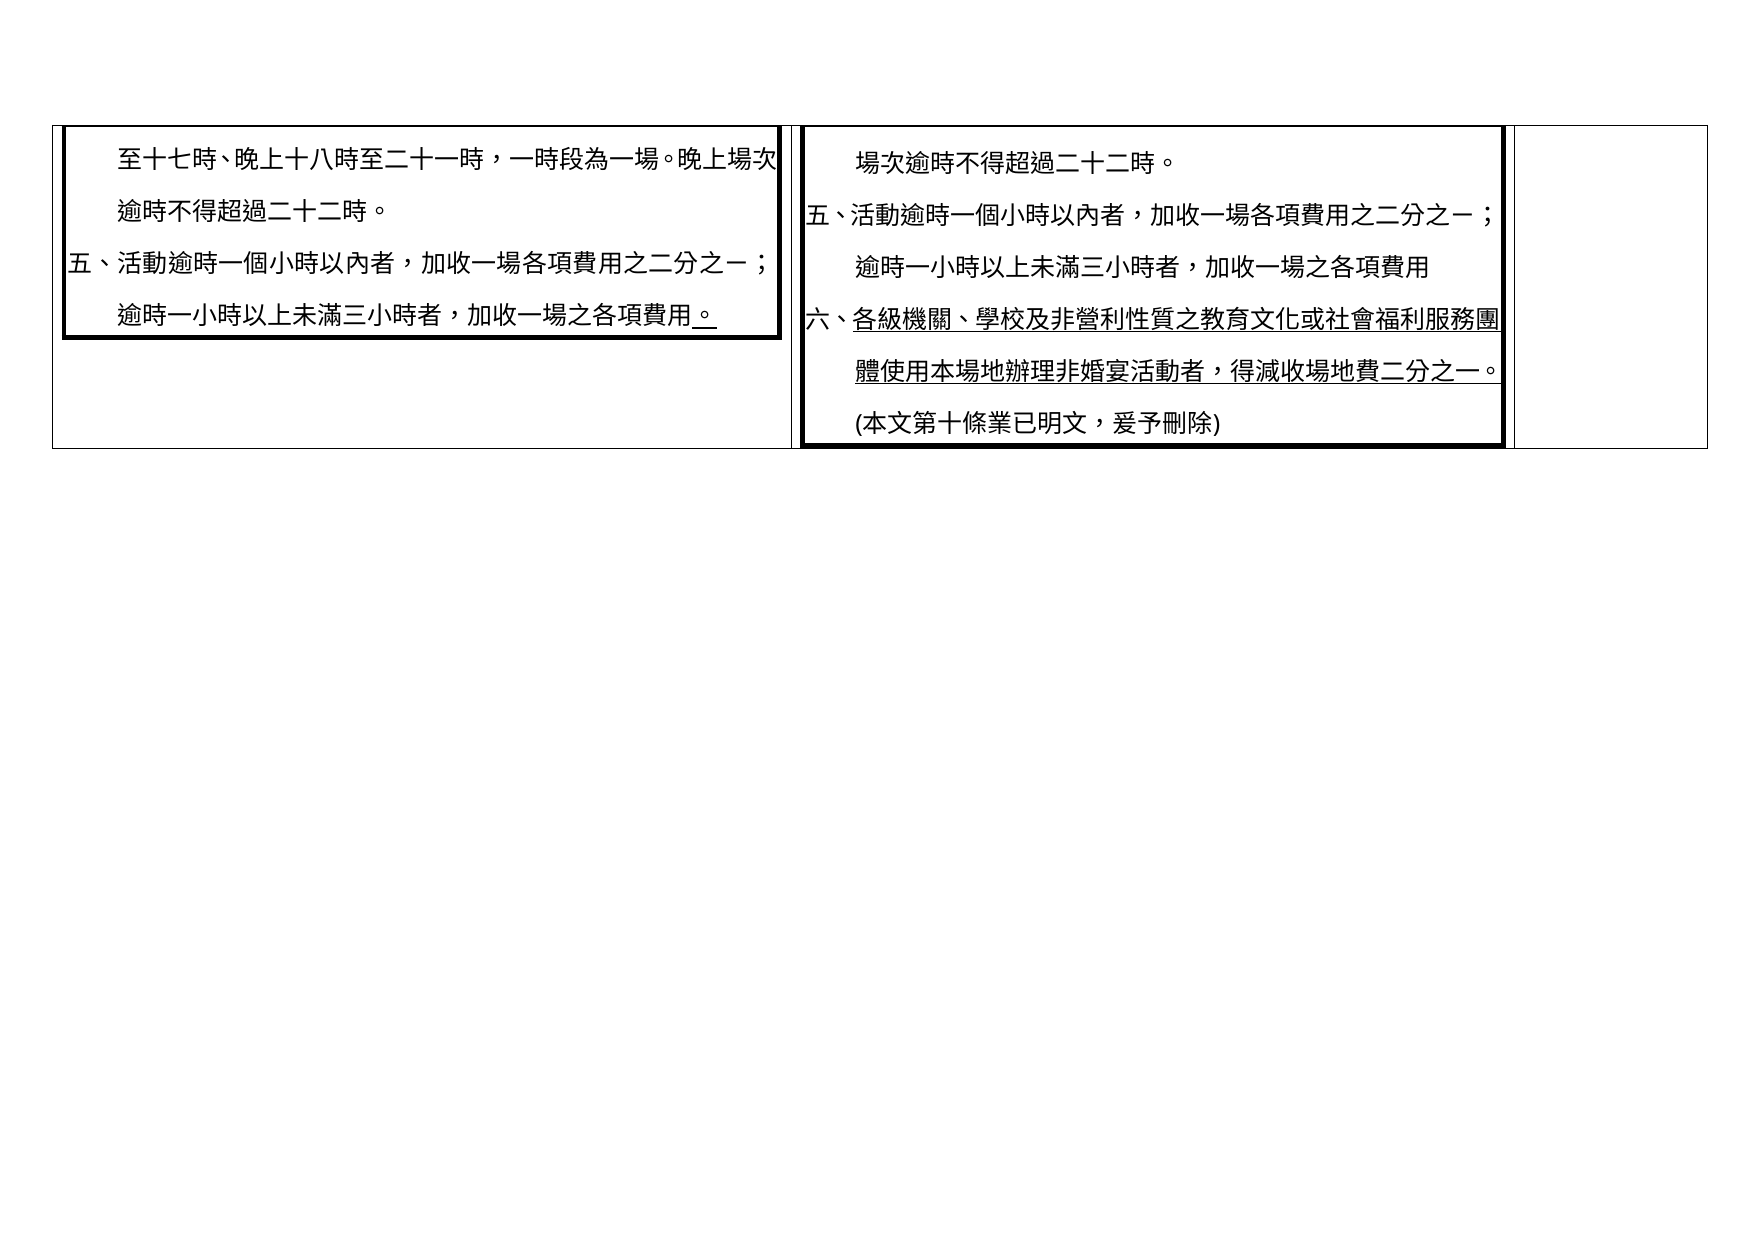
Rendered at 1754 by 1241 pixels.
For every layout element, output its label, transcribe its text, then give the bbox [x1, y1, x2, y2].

table_cell [53, 126, 791, 448]
table_cell [792, 126, 800, 448]
table_cell 配合第三條、第十條規定之修正，刪除圖書室及非婚宴活動等文字。 因無休館之必要，且為配合婚宴等活動需求，爰刪除周二至週日之文字。 [1515, 126, 1707, 448]
table_cell [1506, 126, 1514, 448]
table_cell 至十七時、晚上十八時至二十一時，一時段為一場。晚上場次逾時不得超過二十二時。 五、活動逾時一個小時以內者，加收一場各項費用之二分之ㄧ；逾時一小時以上未滿三小時者，加收一場之各項費用。 [66, 127, 777, 335]
table_cell 場次逾時不得超過二十二時。 五、活動逾時一個小時以內者，加收一場各項費用之二分之ㄧ；逾時一小時以上未滿三小時者，加收一場之各項費用 六、各級機關、學校及非營利性質之教育文化或社會福利服務團體使用本場地辦理非婚宴活動者，得減收場地費二分之一。(本文第十條業已明文，爰予刪除) [805, 127, 1501, 443]
